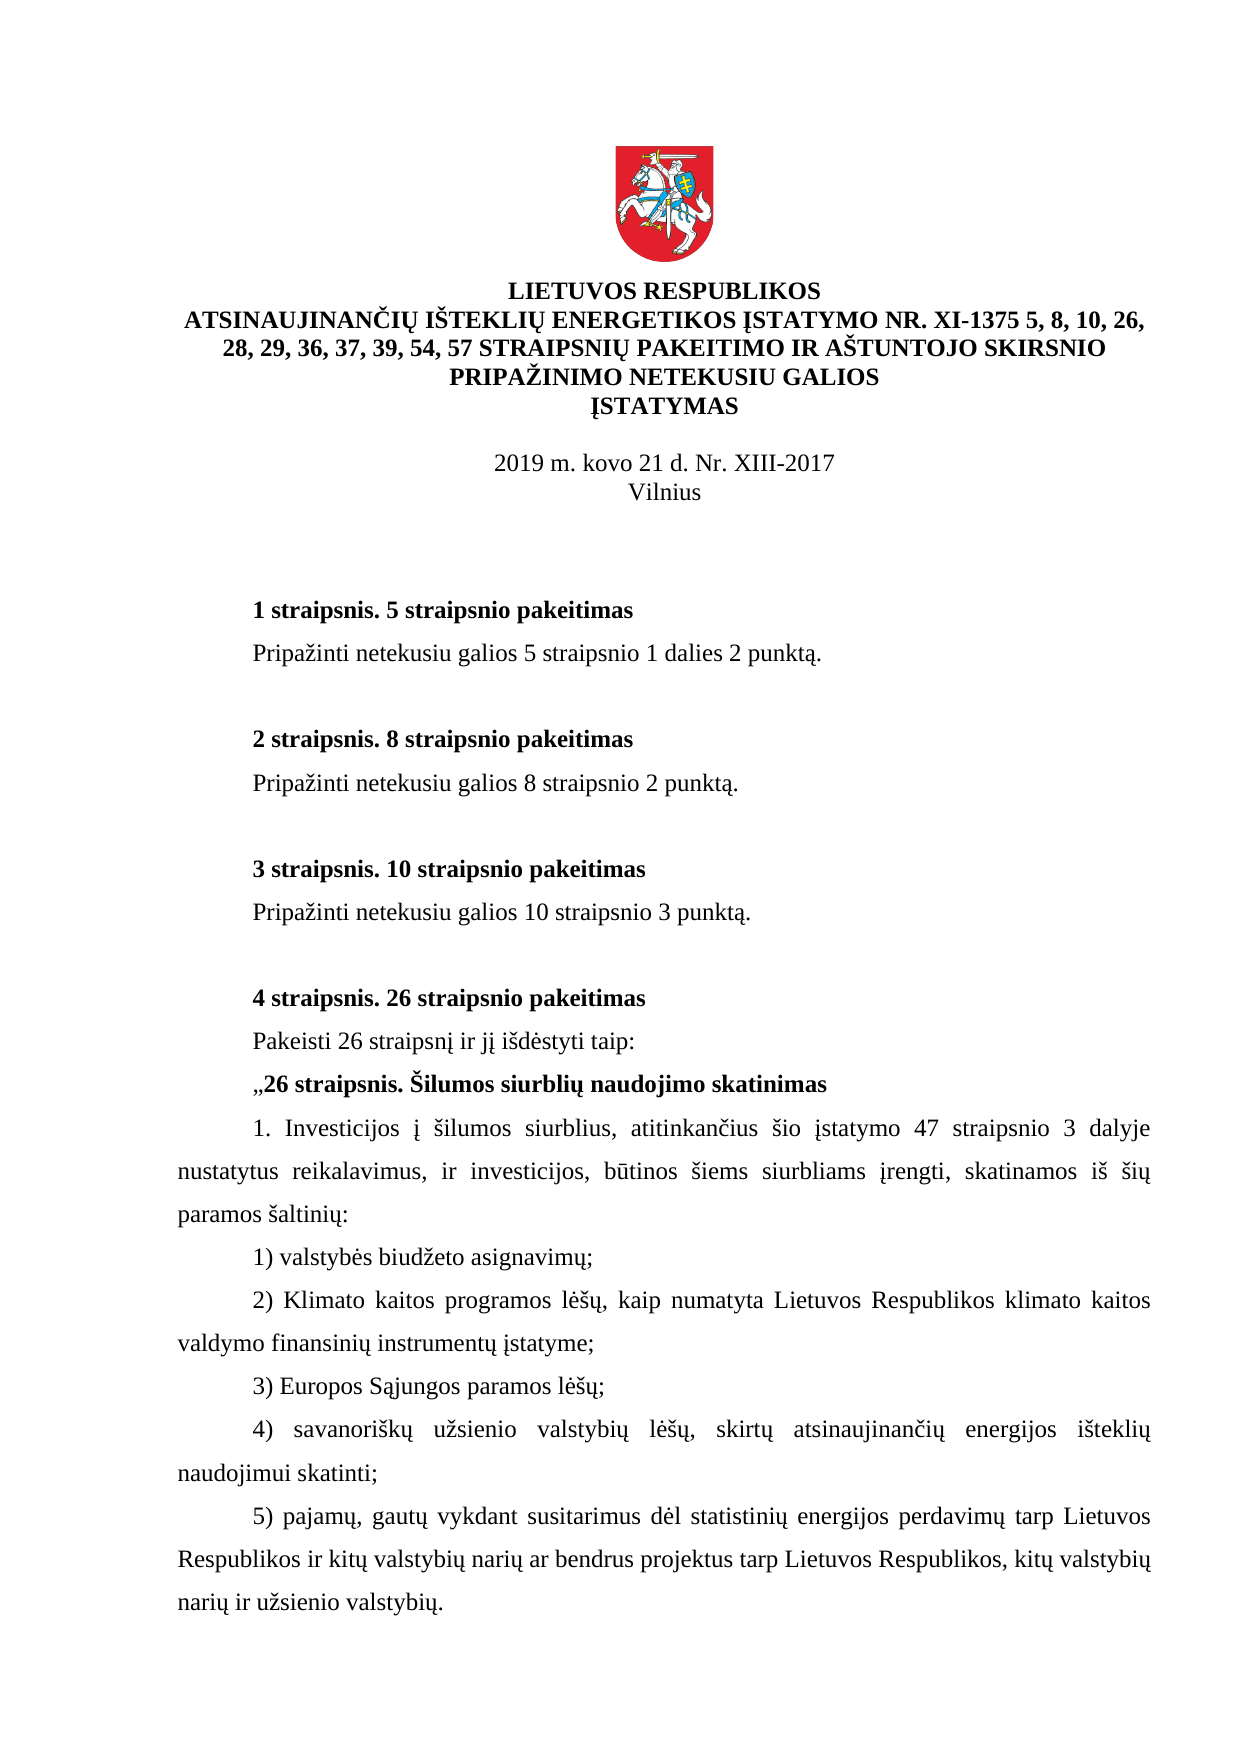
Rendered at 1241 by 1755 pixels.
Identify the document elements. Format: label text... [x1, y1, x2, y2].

text ĮSTATYMAS [177, 391, 1152, 420]
text Pripažinti netekusiu galios 10 straipsnio 3 punktą. [177, 897, 1152, 926]
text 2) Klimato kaitos programos lėšų, kaip numatyta Lietuvos Respublikos klimato kaitos valdymo finansinių instrumentų įstatyme; [177, 1285, 1152, 1357]
text 4 straipsnis. 26 straipsnio pakeitimas [177, 983, 1152, 1012]
text Pripažinti netekusiu galios 5 straipsnio 1 dalies 2 punktą. [177, 638, 1152, 667]
text 2019 m. kovo 21 d. Nr. XIII-2017 [177, 448, 1152, 477]
text ATSINAUJINANČIŲ IŠTEKLIŲ ENERGETIKOS ĮSTATYMO NR. XI-1375 5, 8, 10, 26, 28, 29, 36, 37, 39, 54, 57 STRAIPSNIŲ PAKEITIMO IR AŠTUNTOJO SKIRSNIO PRIPAŽINIMO NETEKUSIU GALIOS [177, 305, 1152, 391]
text 5) pajamų, gautų vykdant susitarimus dėl statistinių energijos perdavimų tarp Lietuvos Respublikos ir kitų valstybių narių ar bendrus projektus tarp Lietuvos Respublikos, kitų valstybių narių ir užsienio valstybių. [177, 1501, 1152, 1616]
text Pripažinti netekusiu galios 8 straipsnio 2 punktą. [177, 768, 1152, 796]
text 2 straipsnis. 8 straipsnio pakeitimas [177, 724, 1152, 753]
text 3) Europos Sąjungos paramos lėšų; [177, 1371, 1152, 1400]
text 1 straipsnis. 5 straipsnio pakeitimas [177, 595, 1152, 624]
text „26 straipsnis. Šilumos siurblių naudojimo skatinimas [177, 1069, 1152, 1098]
text 3 straipsnis. 10 straipsnio pakeitimas [177, 854, 1152, 883]
text Vilnius [177, 477, 1152, 506]
text Pakeisti 26 straipsnį ir jį išdėstyti taip: [177, 1026, 1152, 1055]
text 4) savanoriškų užsienio valstybių lėšų, skirtų atsinaujinančių energijos išteklių naudojimui skatinti; [177, 1414, 1152, 1486]
text 1. Investicijos į šilumos siurblius, atitinkančius šio įstatymo 47 straipsnio 3 dalyje nustatytus reikalavimus, ir investicijos, būtinos šiems siurbliams įrengti, skatinamos iš šių paramos šaltinių: [177, 1113, 1152, 1228]
text LIETUVOS RESPUBLIKOS [177, 276, 1152, 305]
text 1) valstybės biudžeto asignavimų; [177, 1242, 1152, 1271]
